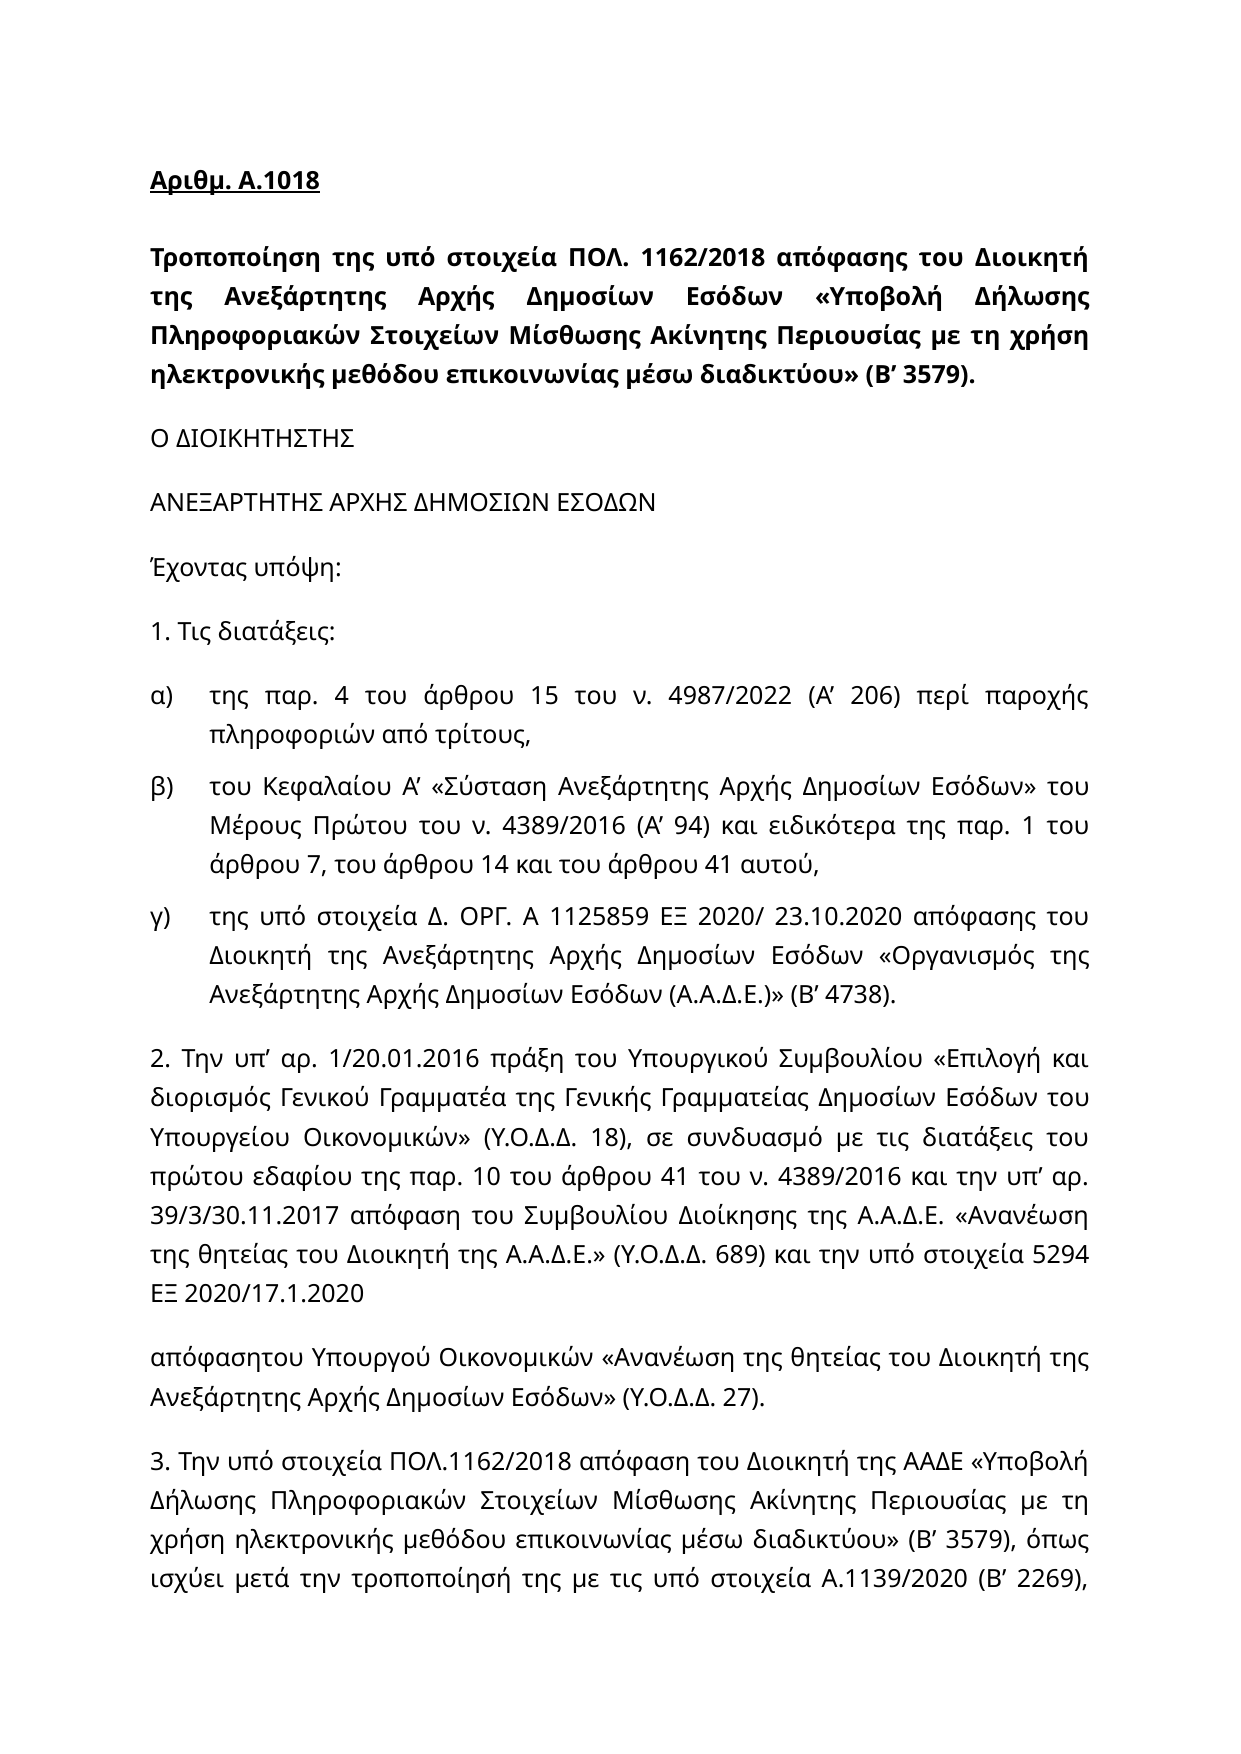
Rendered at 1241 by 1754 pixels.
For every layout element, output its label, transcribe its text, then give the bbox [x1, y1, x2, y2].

text Έχοντας υπόψη: [150, 549, 1090, 583]
text 2. Την υπ’ αρ. 1/20.01.2016 πράξη του Υπουργικού Συμβουλίου «Επιλογή και διορισμός Γενικού Γραμματέα της Γενικής Γραμματείας Δημοσίων Εσόδων του Υπουργείου Οικονομικών» (Υ.Ο.Δ.Δ. 18), σε συνδυασμό με τις διατάξεις του πρώτου εδαφίου της παρ. 10 του άρθρου 41 του ν. 4389/2016 και την υπ’ αρ. 39/3/30.11.2017 απόφαση του Συμβουλίου Διοίκησης της Α.Α.Δ.Ε. «Ανανέωση της θητείας του Διοικητή της Α.Α.Δ.Ε.» (Υ.Ο.Δ.Δ. 689) και την υπό στοιχεία 5294 ΕΞ 2020/17.1.2020 [150, 1041, 1090, 1310]
text 1. Τις διατάξεις: [150, 613, 1090, 647]
text Ο ΔΙΟΙΚΗΤΗΣΤΗΣ [150, 421, 1090, 455]
text 3. Την υπό στοιχεία ΠΟΛ.1162/2018 απόφαση του Διοικητή της ΑΑΔΕ «Υποβολή Δήλωσης Πληροφοριακών Στοιχείων Μίσθωσης Ακίνητης Περιουσίας με τη χρήση ηλεκτρονικής μεθόδου επικοινωνίας μέσω διαδικτύου» (Β’ 3579), όπως ισχύει μετά την τροποποίησή της με τις υπό στοιχεία Α.1139/2020 (Β’ 2269), [150, 1443, 1090, 1595]
text Τροποποίηση της υπό στοιχεία ΠΟΛ. 1162/2018 απόφασης του Διοικητή της Ανεξάρτητης Αρχής Δημοσίων Εσόδων «Υποβολή Δήλωσης Πληροφοριακών Στοιχείων Μίσθωσης Ακίνητης Περιουσίας με τη χρήση ηλεκτρονικής μεθόδου επικοινωνίας μέσω διαδικτύου» (Β’ 3579). [150, 239, 1090, 391]
list β) του Κεφαλαίου Α’ «Σύσταση Ανεξάρτητης Αρχής Δημοσίων Εσόδων» του Μέρους Πρώτου του ν. 4389/2016 (Α’ 94) και ειδικότερα της παρ. 1 του άρθρου 7, του άρθρου 14 και του άρθρου 41 αυτού, [150, 768, 1090, 881]
list γ) της υπό στοιχεία Δ. ΟΡΓ. Α 1125859 ΕΞ 2020/ 23.10.2020 απόφασης του Διοικητή της Ανεξάρτητης Αρχής Δημοσίων Εσόδων «Οργανισμός της Ανεξάρτητης Αρχής Δημοσίων Εσόδων (Α.Α.Δ.Ε.)» (Β’ 4738). [150, 898, 1090, 1011]
text απόφασητου Υπουργού Οικονομικών «Ανανέωση της θητείας του Διοικητή της Ανεξάρτητης Αρχής Δημοσίων Εσόδων» (Υ.Ο.Δ.Δ. 27). [150, 1340, 1090, 1413]
title Αριθμ. Α.1018 [150, 162, 1090, 197]
text ΑΝΕΞΑΡΤΗΤΗΣ ΑΡΧΗΣ ΔΗΜΟΣΙΩΝ ΕΣΟΔΩΝ [150, 485, 1090, 519]
list α) της παρ. 4 του άρθρου 15 του ν. 4987/2022 (Α’ 206) περί παροχής πληροφοριών από τρίτους, [150, 677, 1090, 751]
